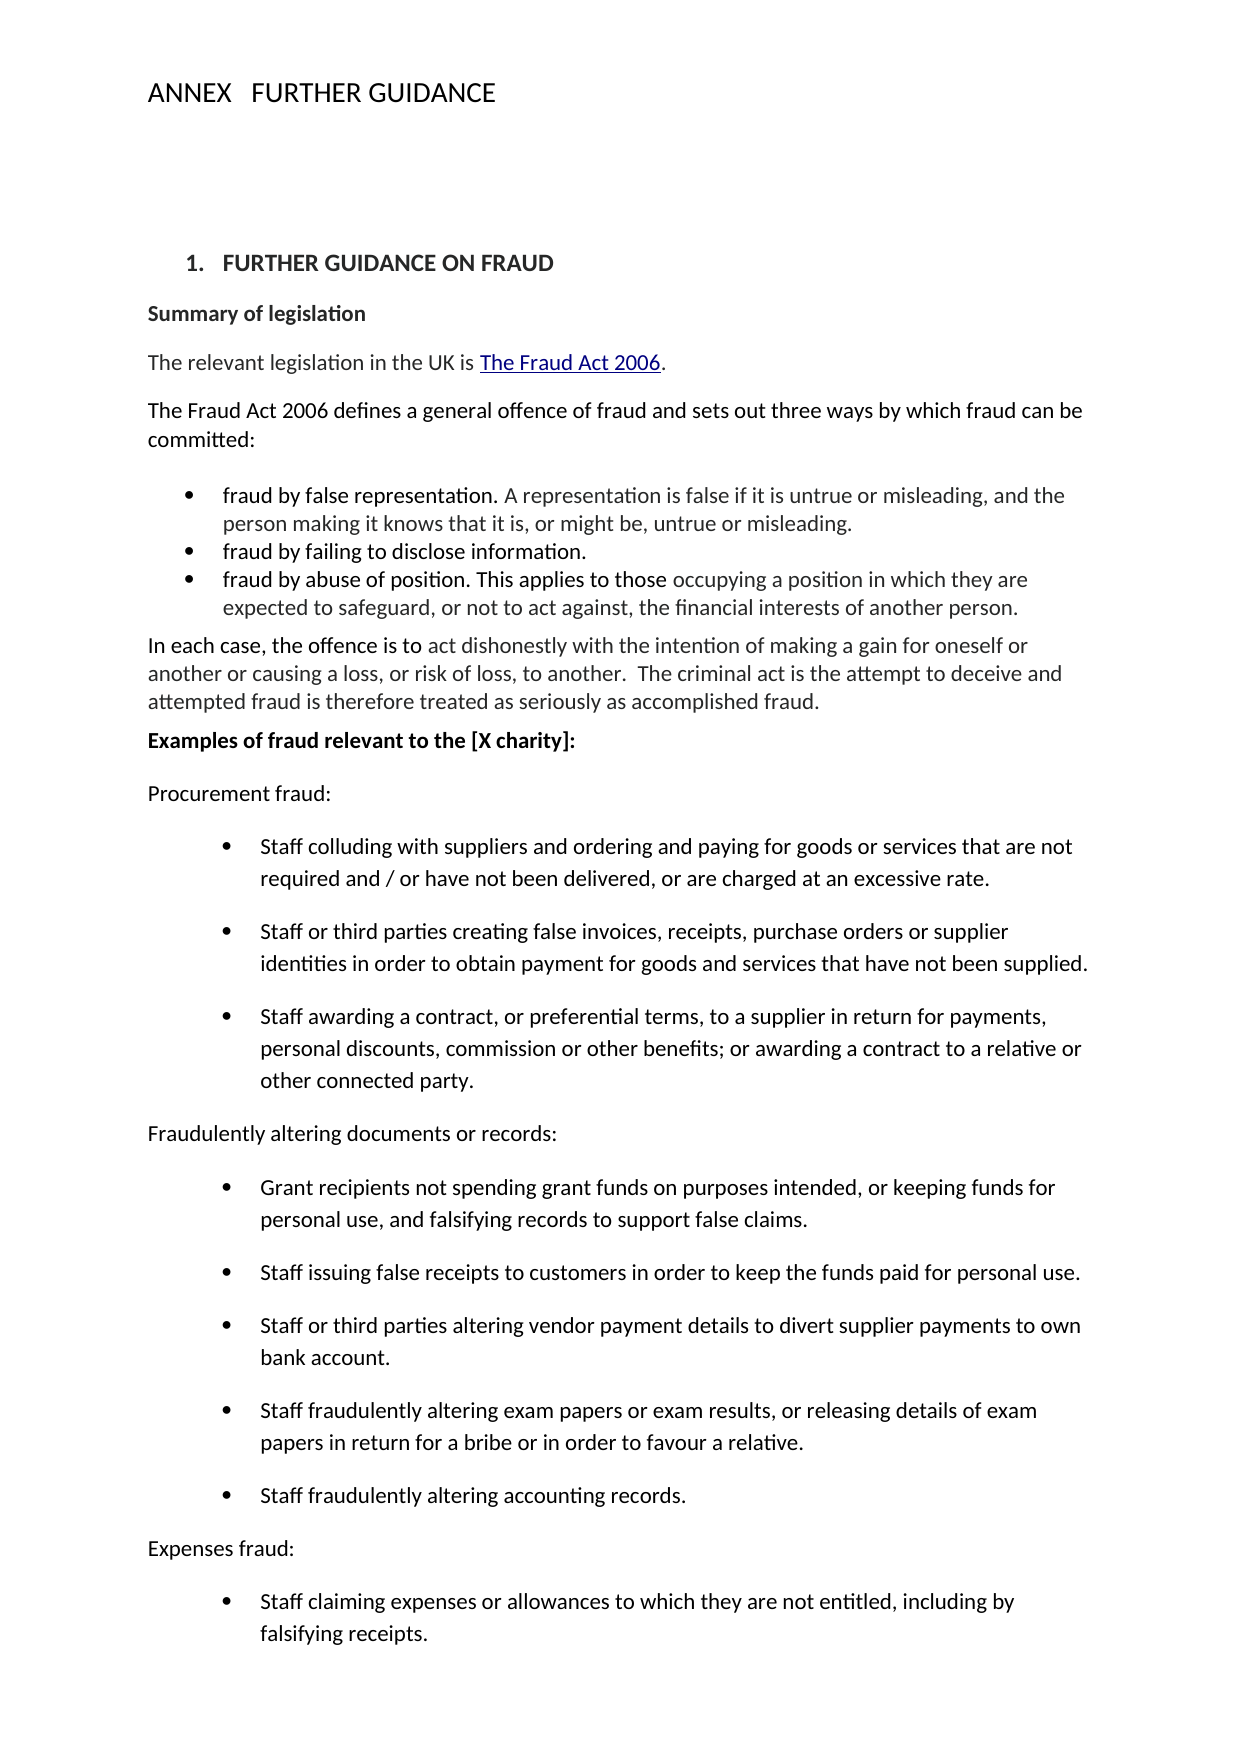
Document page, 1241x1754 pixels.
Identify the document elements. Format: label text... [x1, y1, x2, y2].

list Staff claiming expenses or allowances to which they are not entitled, including by falsifying receipts. [223, 1587, 1092, 1647]
text In each case, the offence is to act dishonestly with the intention of making a gain for oneself or another or causing a loss, or risk of loss, to another. The criminal act is the attempt to deceive and attempted fraud is therefore treated as seriously as accomplished fraud. [148, 631, 1092, 715]
text Summary of legislation [148, 299, 1092, 327]
list FURTHER GUIDANCE ON FRAUD [185, 248, 1092, 278]
list Staff or third parties altering vendor payment details to divert supplier payments to own bank account. [223, 1311, 1092, 1371]
list fraud by false representation. A representation is false if it is untrue or misleading, and the person making it knows that it is, or might be, untrue or misleading. [185, 481, 1092, 537]
text The relevant legislation in the UK is The Fraud Act 2006. [148, 348, 1092, 376]
list Staff fraudulently altering exam papers or exam results, or releasing details of exam papers in return for a bribe or in order to favour a relative. [223, 1396, 1092, 1456]
list Staff issuing false receipts to customers in order to keep the funds paid for personal use. [223, 1258, 1092, 1286]
list Staff fraudulently altering accounting records. [223, 1481, 1092, 1509]
text Expenses fraud: [148, 1534, 1092, 1562]
text Fraudulently altering documents or records: [148, 1119, 1092, 1148]
list Grant recipients not spending grant funds on purposes intended, or keeping funds for personal use, and falsifying records to support false claims. [223, 1173, 1092, 1233]
list fraud by abuse of position. This applies to those occupying a position in which they are expected to safeguard, or not to act against, the financial interests of another person. [185, 565, 1092, 621]
list fraud by failing to disclose information. [185, 537, 1092, 565]
list Staff or third parties creating false invoices, receipts, purchase orders or supplier identities in order to obtain payment for goods and services that have not been supplied. [223, 917, 1092, 977]
text The Fraud Act 2006 defines a general offence of fraud and sets out three ways by which fraud can be committed: [148, 397, 1092, 453]
text Examples of fraud relevant to the [X charity]: [148, 726, 1092, 754]
list Staff awarding a contract, or preferential terms, to a supplier in return for payments, personal discounts, commission or other benefits; or awarding a contract to a relative or other connected party. [223, 1002, 1092, 1094]
text Procurement fraud: [148, 779, 1092, 807]
list Staff colluding with suppliers and ordering and paying for goods or services that are not required and / or have not been delivered, or are charged at an excessive rate. [223, 832, 1092, 892]
